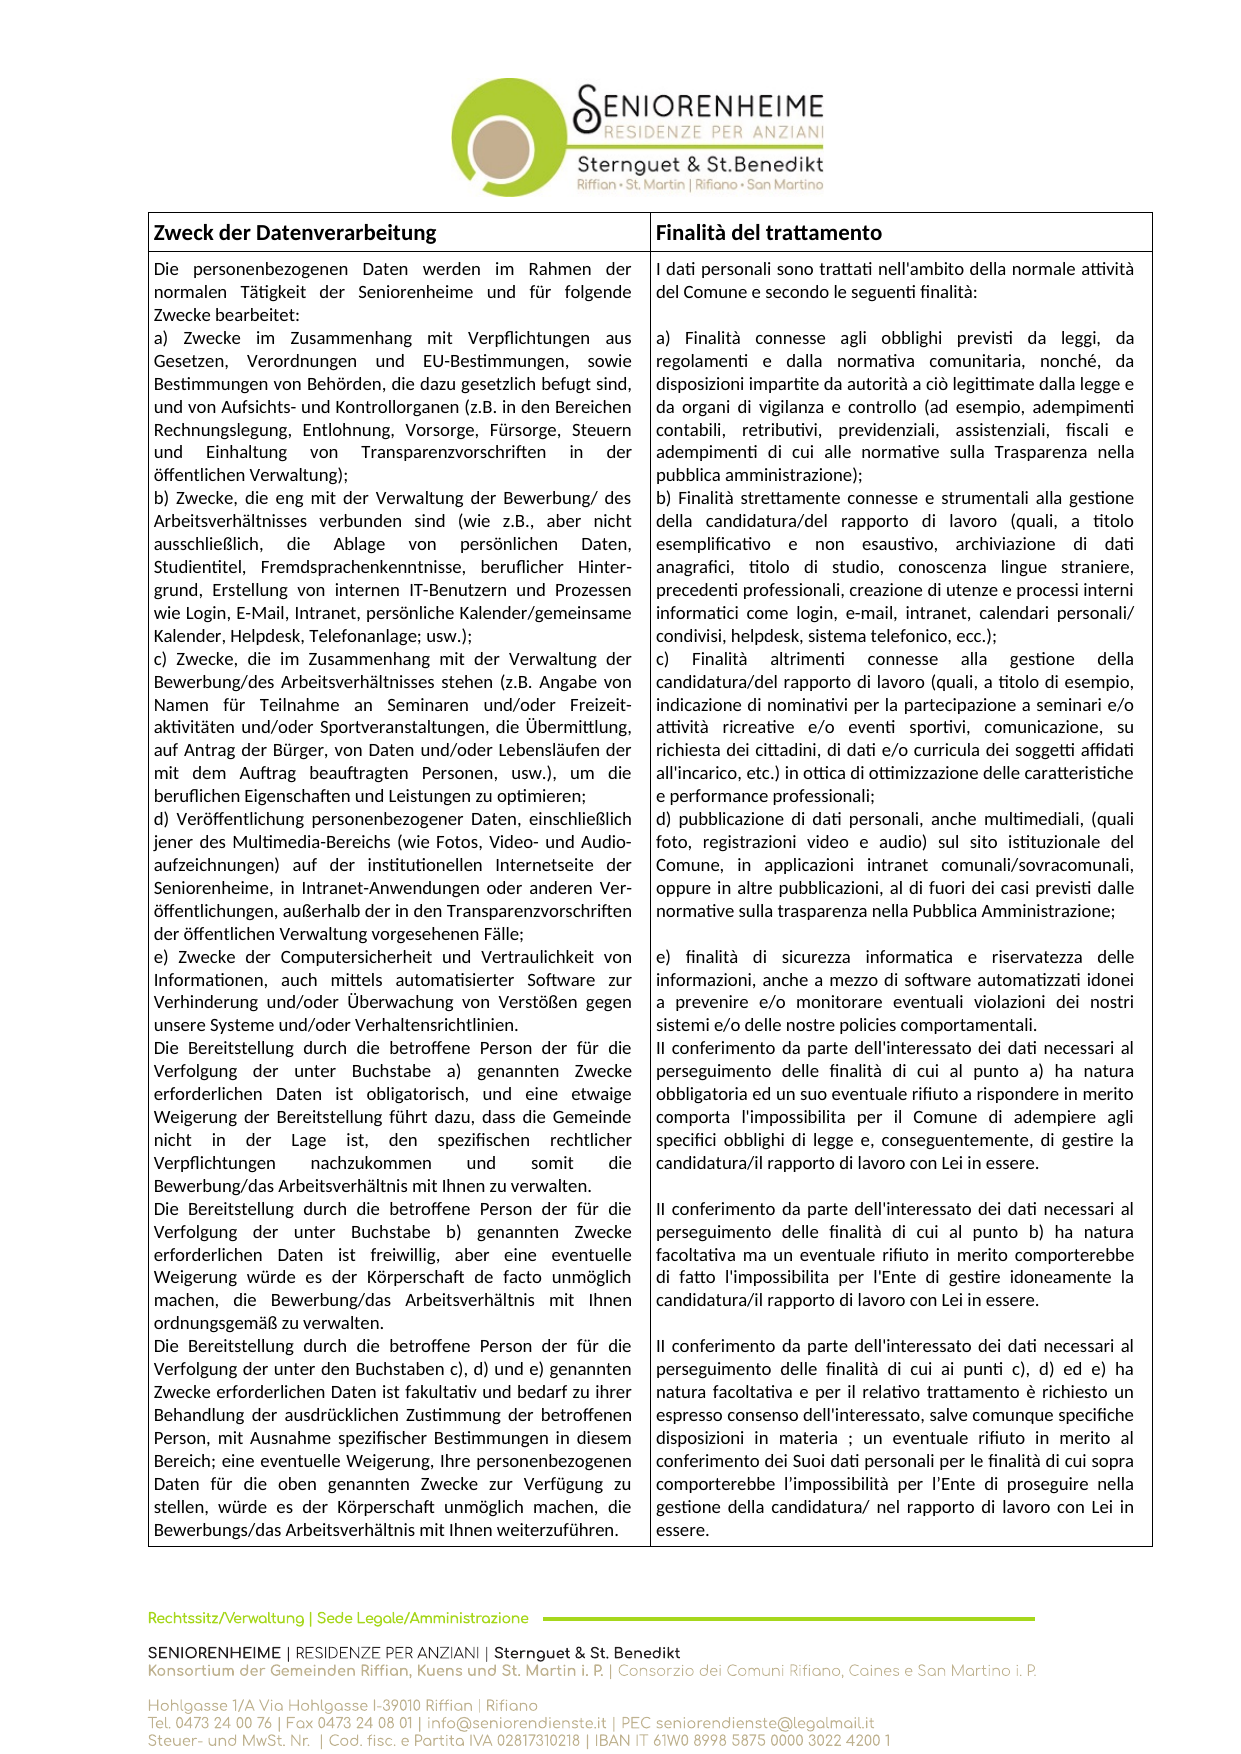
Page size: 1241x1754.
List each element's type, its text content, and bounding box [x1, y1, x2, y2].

table_cell Die personenbezogenen Daten werden im Rahmen der normalen Tätigkeit der Seniorenheime und für folgende Zwecke bearbeitet: a) Zwecke im Zusammenhang mit Verpflichtungen aus Gesetzen, Verordnungen und EU-Bestimmungen, sowie Bestimmungen von Behörden, die dazu gesetzlich befugt sind, und von Aufsichts- und Kontrollorganen (z.B. in den Bereichen Rechnungslegung, Entlohnung, Vorsorge, Fürsorge, Steuern und Einhaltung von Transparenzvorschriften in der öffentlichen Verwaltung); b) Zwecke, die eng mit der Verwaltung der Bewerbung/ des Arbeitsverhältnisses verbunden sind (wie z.B., aber nicht ausschließlich, die Ablage von persönlichen Daten, Studientitel, Fremdsprachenkenntnisse, beruflicher Hinter-grund, Erstellung von internen IT-Benutzern und Prozessen wie Login, E-Mail, Intranet, persönliche Kalender/gemeinsame Kalender, Helpdesk, Telefonanlage; usw.); c) Zwecke, die im Zusammenhang mit der Verwaltung der Bewerbung/des Arbeitsverhältnisses stehen (z.B. Angabe von Namen für Teilnahme an Seminaren und/oder Freizeit-aktivitäten und/oder Sportveranstaltungen, die Übermittlung, auf Antrag der Bürger, von Daten und/oder Lebensläufen der mit dem Auftrag beauftragten Personen, usw.), um die beruflichen Eigenschaften und Leistungen zu optimieren; d) Veröffentlichung personenbezogener Daten, einschließlich jener des Multimedia-Bereichs (wie Fotos, Video- und Audio-aufzeichnungen) auf der institutionellen Internetseite der Seniorenheime, in Intranet-Anwendungen oder anderen Ver-öffentlichungen, außerhalb der in den Transparenzvorschriften der öffentlichen Verwaltung vorgesehenen Fälle; e) Zwecke der Computersicherheit und Vertraulichkeit von Informationen, auch mittels automatisierter Software zur Verhinderung und/oder Überwachung von Verstößen gegen unsere Systeme und/oder Verhaltensrichtlinien. Die Bereitstellung durch die betroffene Person der für die Verfolgung der unter Buchstabe a) genannten Zwecke erforderlichen Daten ist obligatorisch, und eine etwaige Weigerung der Bereitstellung führt dazu, dass die Gemeinde nicht in der Lage ist, den spezifischen rechtlicher Verpflichtungen nachzukommen und somit die Bewerbung/das Arbeitsverhältnis mit Ihnen zu verwalten. Die Bereitstellung durch die betroffene Person der für die Verfolgung der unter Buchstabe b) genannten Zwecke erforderlichen Daten ist freiwillig, aber eine eventuelle Weigerung würde es der Körperschaft de facto unmöglich machen, die Bewerbung/das Arbeitsverhältnis mit Ihnen ordnungsgemäß zu verwalten. Die Bereitstellung durch die betroffene Person der für die Verfolgung der unter den Buchstaben c), d) und e) genannten Zwecke erforderlichen Daten ist fakultativ und bedarf zu ihrer Behandlung der ausdrücklichen Zustimmung der betroffenen Person, mit Ausnahme spezifischer Bestimmungen in diesem Bereich; eine eventuelle Weigerung, Ihre personenbezogenen Daten für die oben genannten Zwecke zur Verfügung zu stellen, würde es der Körperschaft unmöglich machen, die Bewerbungs/das Arbeitsverhältnis mit Ihnen weiterzuführen. [149, 252, 650, 1546]
table_cell Finalità del trattamento [651, 213, 1152, 251]
table_cell I dati personali sono trattati nell'ambito della normale attività del Comune e secondo le seguenti finalità: a) Finalità connesse agli obblighi previsti da leggi, da regolamenti e dalla normativa comunitaria, nonché, da disposizioni impartite da autorità a ciò legittimate dalla legge e da organi di vigilanza e controllo (ad esempio, adempimenti contabili, retributivi, previdenziali, assistenziali, fiscali e adempimenti di cui alle normative sulla Trasparenza nella pubblica amministrazione); b) Finalità strettamente connesse e strumentali alla gestione della candidatura/del rapporto di lavoro (quali, a titolo esemplificativo e non esaustivo, archiviazione di dati anagrafici, titolo di studio, conoscenza lingue straniere, precedenti professionali, creazione di utenze e processi interni informatici come login, e-mail, intranet, calendari personali/ condivisi, helpdesk, sistema telefonico, ecc.); c) Finalità altrimenti connesse alla gestione della candidatura/del rapporto di lavoro (quali, a titolo di esempio, indicazione di nominativi per la partecipazione a seminari e/o attività ricreative e/o eventi sportivi, comunicazione, su richiesta dei cittadini, di dati e/o curricula dei soggetti affidati all'incarico, etc.) in ottica di ottimizzazione delle caratteristiche e performance professionali; d) pubblicazione di dati personali, anche multimediali, (quali foto, registrazioni video e audio) sul sito istituzionale del Comune, in applicazioni intranet comunali/sovracomunali, oppure in altre pubblicazioni, al di fuori dei casi previsti dalle normative sulla trasparenza nella Pubblica Amministrazione; e) finalità di sicurezza informatica e riservatezza delle informazioni, anche a mezzo di software automatizzati idonei a prevenire e/o monitorare eventuali violazioni dei nostri sistemi e/o delle nostre policies comportamentali. II conferimento da parte dell'interessato dei dati necessari al perseguimento delle finalità di cui al punto a) ha natura obbligatoria ed un suo eventuale rifiuto a rispondere in merito comporta l'impossibilita per il Comune di adempiere agli specifici obblighi di legge e, conseguentemente, di gestire la candidatura/il rapporto di lavoro con Lei in essere. II conferimento da parte dell'interessato dei dati necessari al perseguimento delle finalità di cui al punto b) ha natura facoltativa ma un eventuale rifiuto in merito comporterebbe di fatto l'impossibilita per l'Ente di gestire idoneamente la candidatura/il rapporto di lavoro con Lei in essere. II conferimento da parte dell'interessato dei dati necessari al perseguimento delle finalità di cui ai punti c), d) ed e) ha natura facoltativa e per il relativo trattamento è richiesto un espresso consenso dell'interessato, salve comunque specifiche disposizioni in materia ; un eventuale rifiuto in merito al conferimento dei Suoi dati personali per le finalità di cui sopra comporterebbe l’impossibilità per l’Ente di proseguire nella gestione della candidatura/ nel rapporto di lavoro con Lei in essere. [651, 252, 1152, 1546]
table_cell Zweck der Datenverarbeitung [149, 213, 650, 251]
picture [451, 78, 824, 197]
